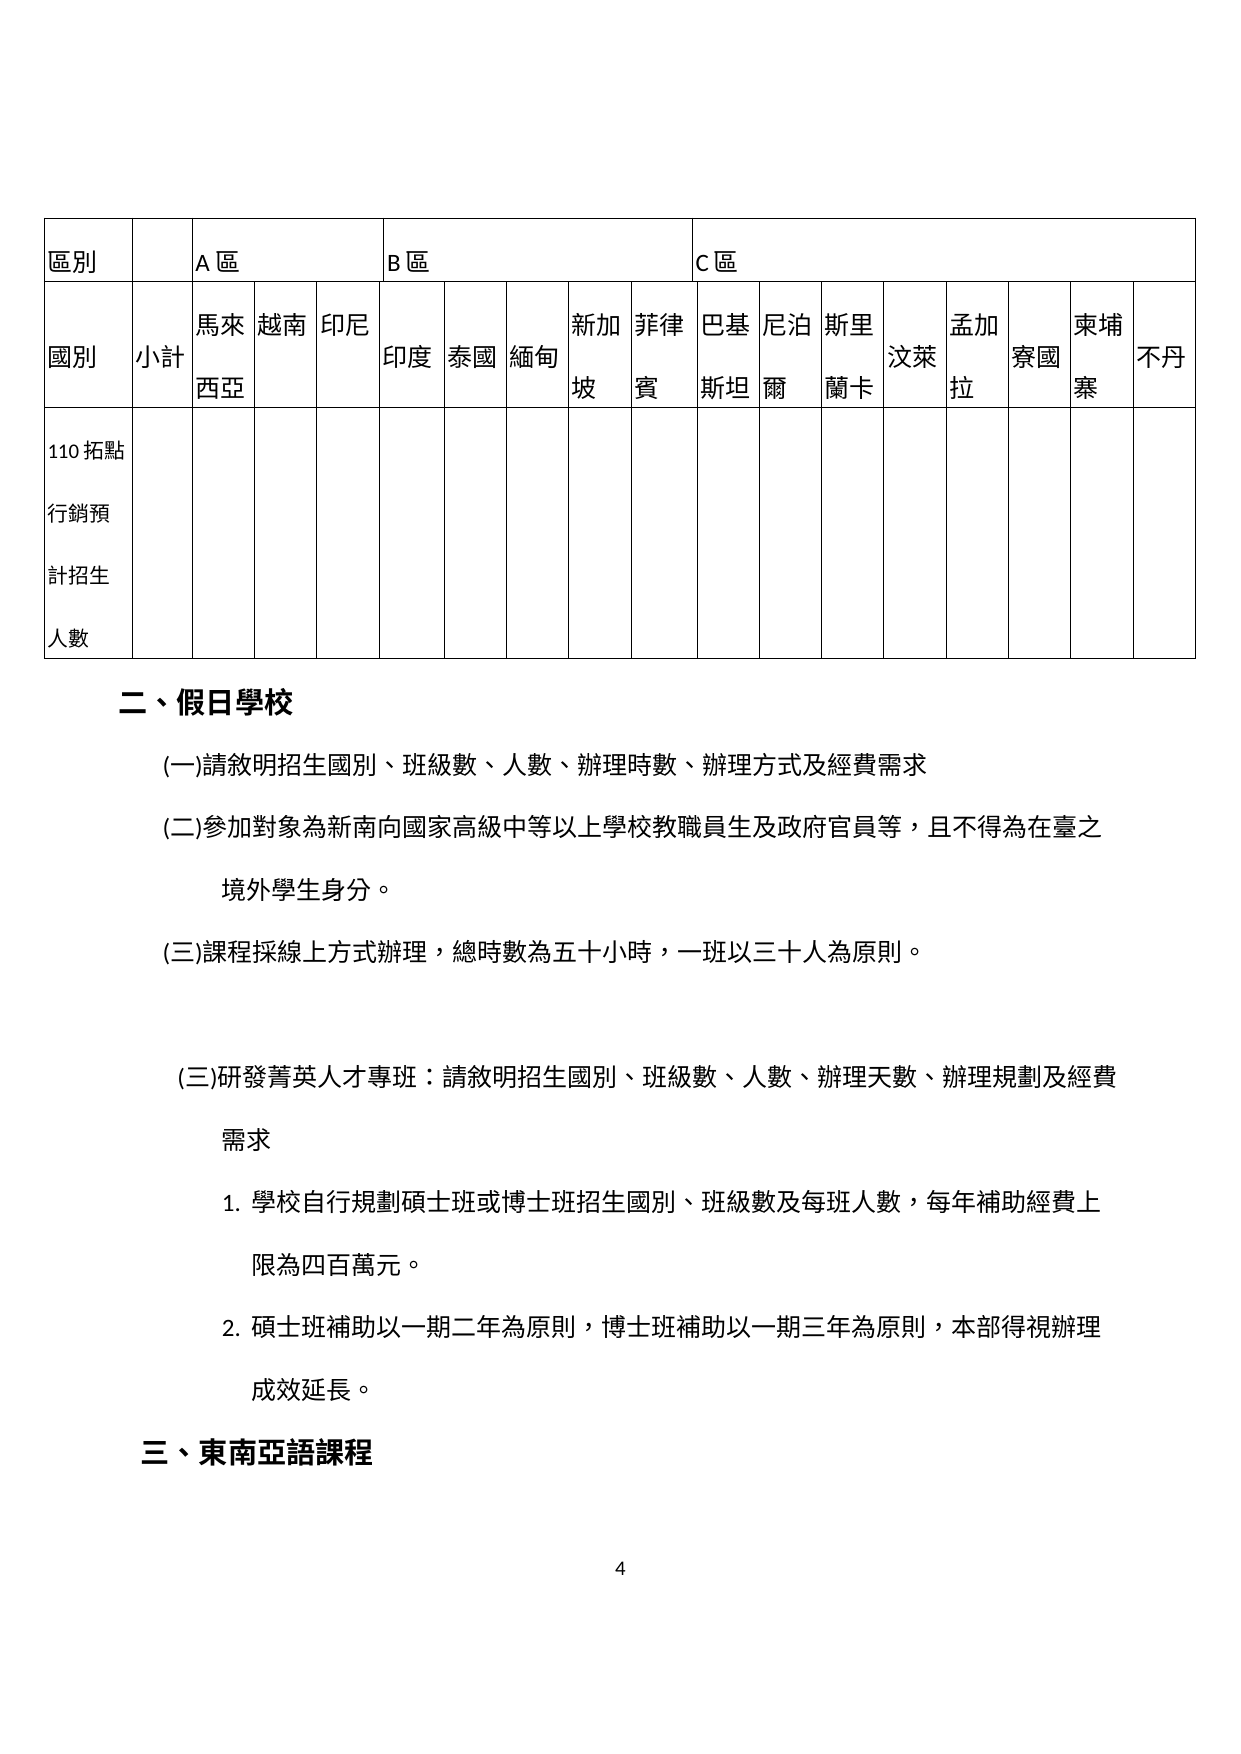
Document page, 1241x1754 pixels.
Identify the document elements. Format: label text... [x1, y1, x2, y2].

table_cell [380, 408, 444, 658]
text 二、假日學校 [118, 659, 1122, 722]
table_header 區別 [45, 219, 132, 281]
table_cell [255, 408, 316, 658]
table_header [133, 219, 192, 281]
text (一)請敘明招生國別、班級數、人數、辦理時數、辦理方式及經費需求 [162, 722, 1122, 784]
text (三)研發菁英人才專班：請敘明招生國別、班級數、人數、辦理天數、辦理規劃及經費需求 [177, 1034, 1122, 1159]
table_cell [1071, 408, 1133, 658]
table_cell 馬來西亞 [193, 282, 254, 407]
table_cell 菲律賓 [632, 282, 697, 407]
table_cell 斯里蘭卡 [822, 282, 883, 407]
table_cell 巴基斯坦 [698, 282, 759, 407]
text (二)參加對象為新南向國家高級中等以上學校教職員生及政府官員等，且不得為在臺之境外學生身分。 [162, 784, 1122, 909]
table_cell 越南 [255, 282, 316, 407]
table_cell 小計 [133, 282, 192, 407]
list 碩士班補助以一期二年為原則，博士班補助以一期三年為原則，本部得視辦理成效延長。 [222, 1284, 1122, 1409]
table_cell 新加坡 [569, 282, 631, 407]
table_cell [822, 408, 883, 658]
table_cell 尼泊爾 [760, 282, 821, 407]
table_cell [632, 408, 697, 658]
table_cell [317, 408, 379, 658]
table_cell [947, 408, 1008, 658]
text 三、東南亞語課程 [118, 1409, 1122, 1472]
table_cell 印度 [380, 282, 444, 407]
table_cell [698, 408, 759, 658]
table_cell [1134, 408, 1195, 658]
table_cell 孟加拉 [947, 282, 1008, 407]
table_cell [445, 408, 506, 658]
table_cell [507, 408, 568, 658]
table_cell [193, 408, 254, 658]
table_cell [760, 408, 821, 658]
table_cell 柬埔寨 [1071, 282, 1133, 407]
table_cell 緬甸 [507, 282, 568, 407]
table_cell [884, 408, 946, 658]
table_header B區 [384, 219, 692, 281]
table_cell [569, 408, 631, 658]
table_cell 不丹 [1134, 282, 1195, 407]
table_cell 泰國 [445, 282, 506, 407]
table_cell 國別 [45, 282, 132, 407]
table_cell 110拓點行銷預計招生人數 [45, 408, 132, 658]
table_header C區 [693, 219, 1195, 281]
table_cell 寮國 [1009, 282, 1070, 407]
table_cell 汶萊 [884, 282, 946, 407]
table_cell 印尼 [317, 282, 379, 407]
text (三)課程採線上方式辦理，總時數為五十小時，一班以三十人為原則。 [162, 909, 1122, 972]
list 學校自行規劃碩士班或博士班招生國別、班級數及每班人數，每年補助經費上限為四百萬元。 [222, 1159, 1122, 1284]
table_cell [133, 408, 192, 658]
table_cell [1009, 408, 1070, 658]
table_header A區 [193, 219, 383, 281]
